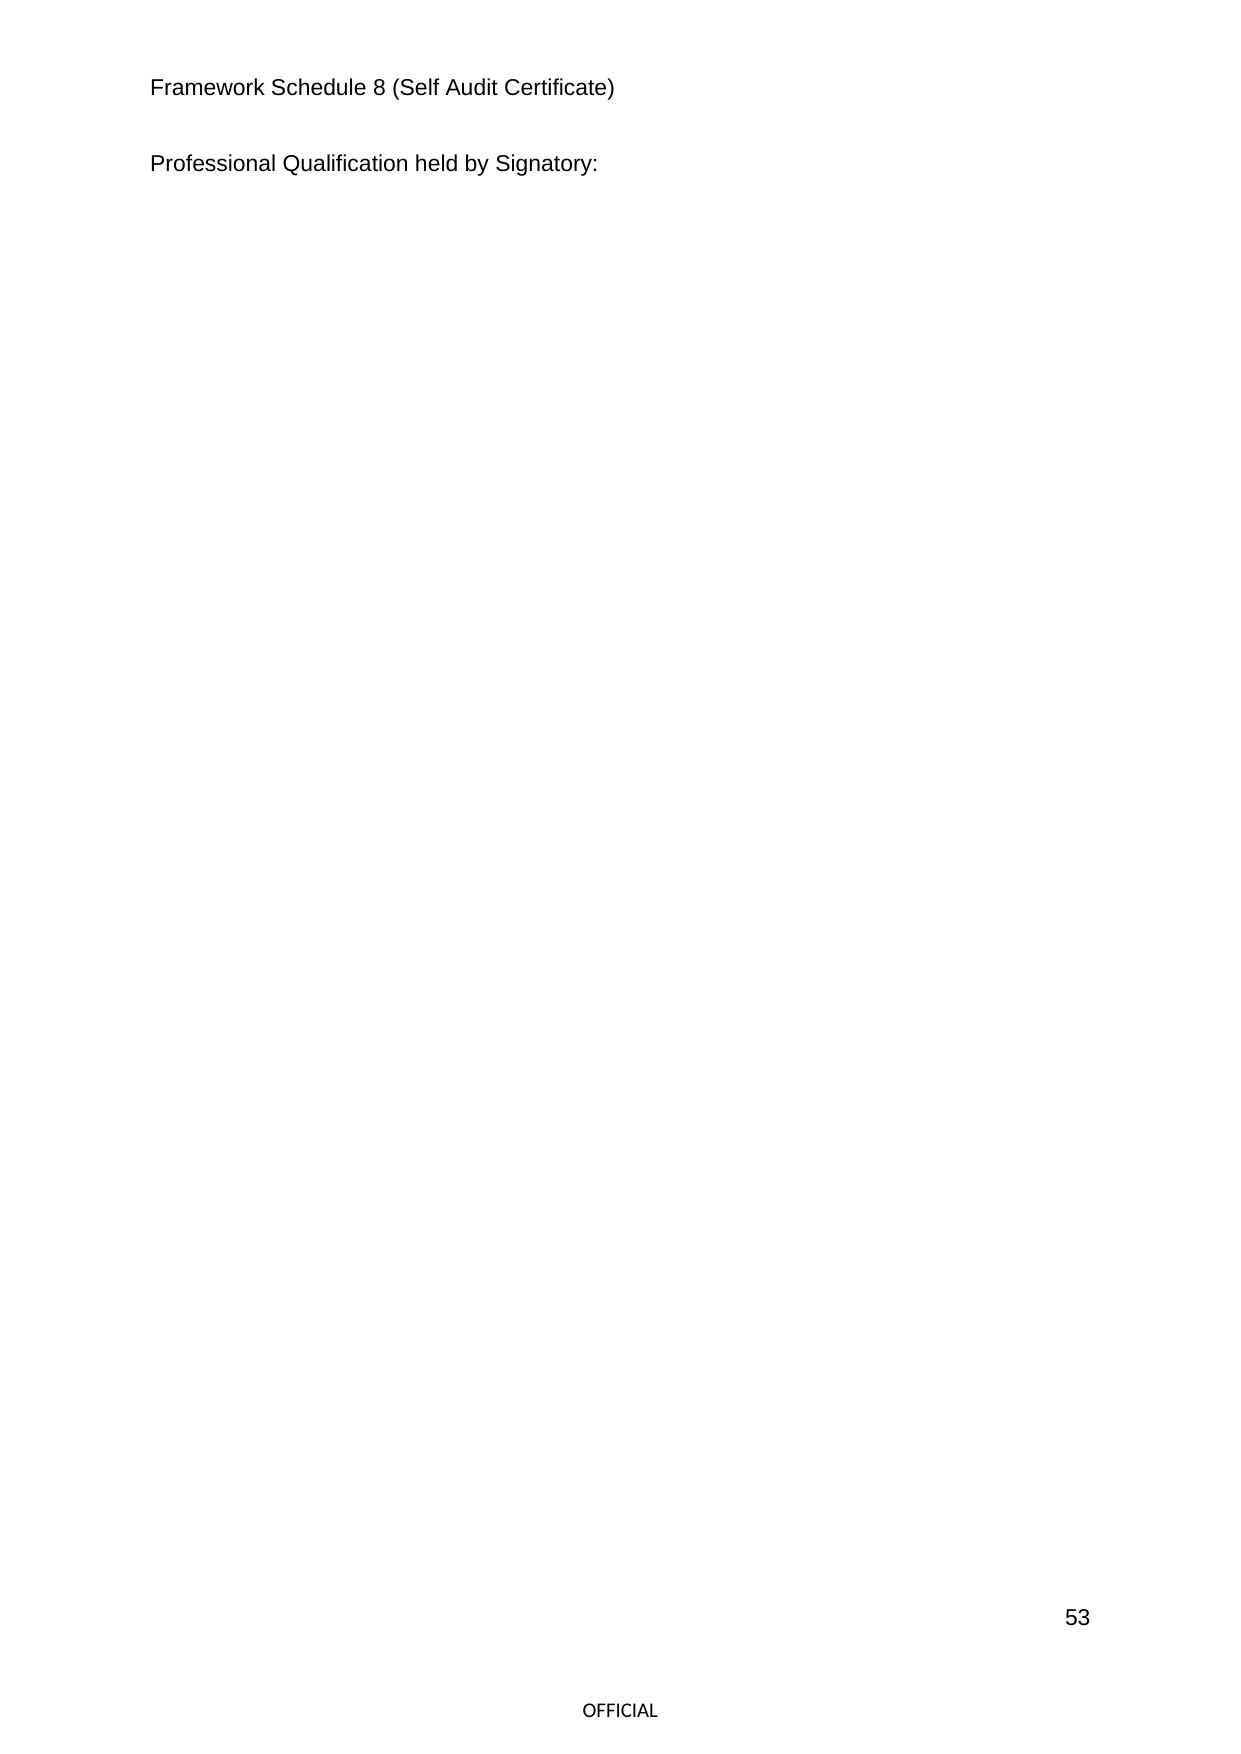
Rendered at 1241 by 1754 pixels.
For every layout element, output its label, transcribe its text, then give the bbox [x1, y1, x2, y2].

text Professional Qualification held by Signatory: [150, 150, 1090, 176]
